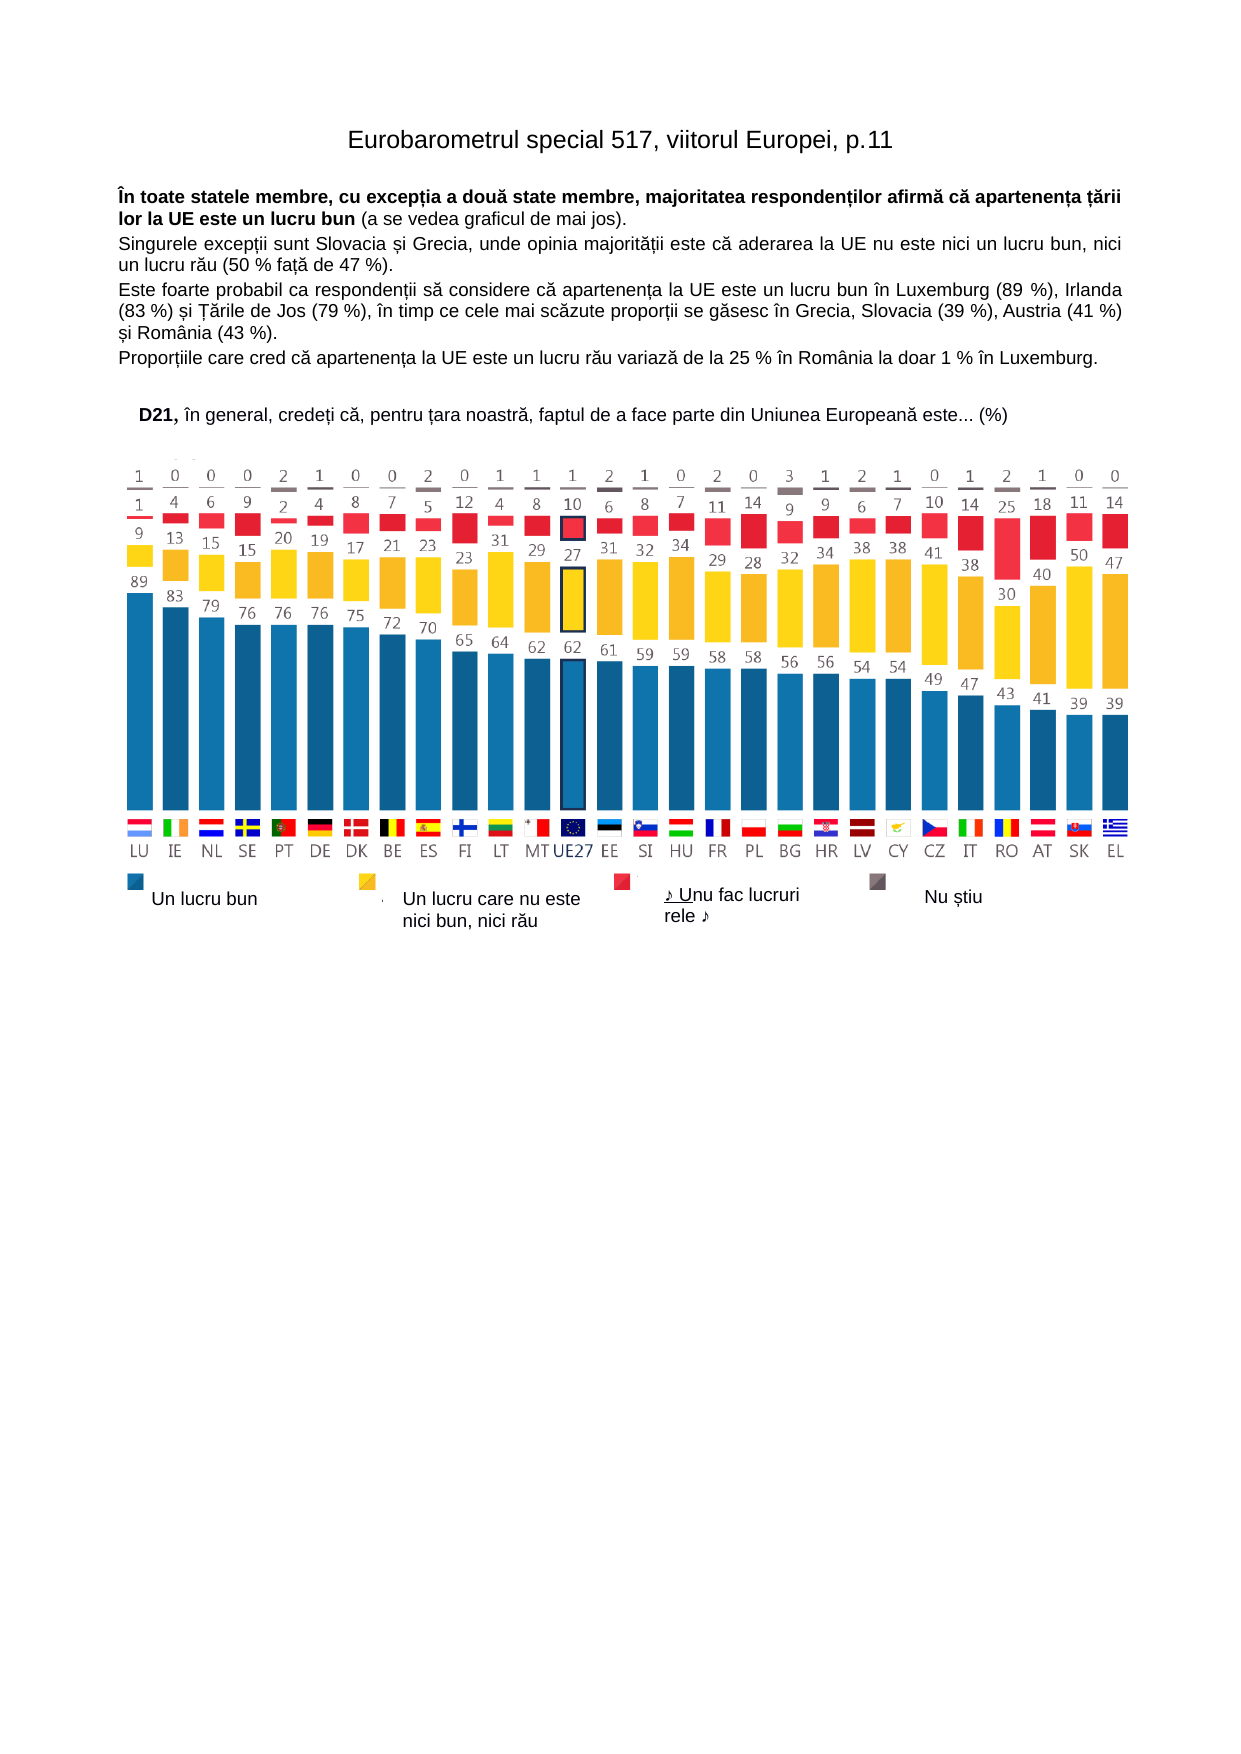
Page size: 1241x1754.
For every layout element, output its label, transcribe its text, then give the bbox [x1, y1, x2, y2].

picture [927, 893, 933, 902]
text În toate statele membre, cu excepția a două state membre, majoritatea respondenților afirmă că apartenența țării lor la UE este un lucru bun (a se vedea graficul de mai jos). [118, 186, 1122, 229]
picture [118, 459, 1130, 902]
text Singurele excepții sunt Slovacia și Grecia, unde opinia majorității este că aderarea la UE nu este nici un lucru bun, nici un lucru rău (50 % față de 47 %). [118, 232, 1122, 276]
text Este foarte probabil ca respondenții să considere că apartenența la UE este un lucru bun în Luxemburg (89 %), Irlanda (83 %) și Țările de Jos (79 %), în timp ce cele mai scăzute proporții se găsesc în Grecia, Slovacia (39 %), Austria (41 %) și România (43 %). [118, 279, 1122, 343]
text Proporțiile care cred că apartenența la UE este un lucru rău variază de la 25 % în România la doar 1 % în Luxemburg. [118, 347, 1122, 368]
